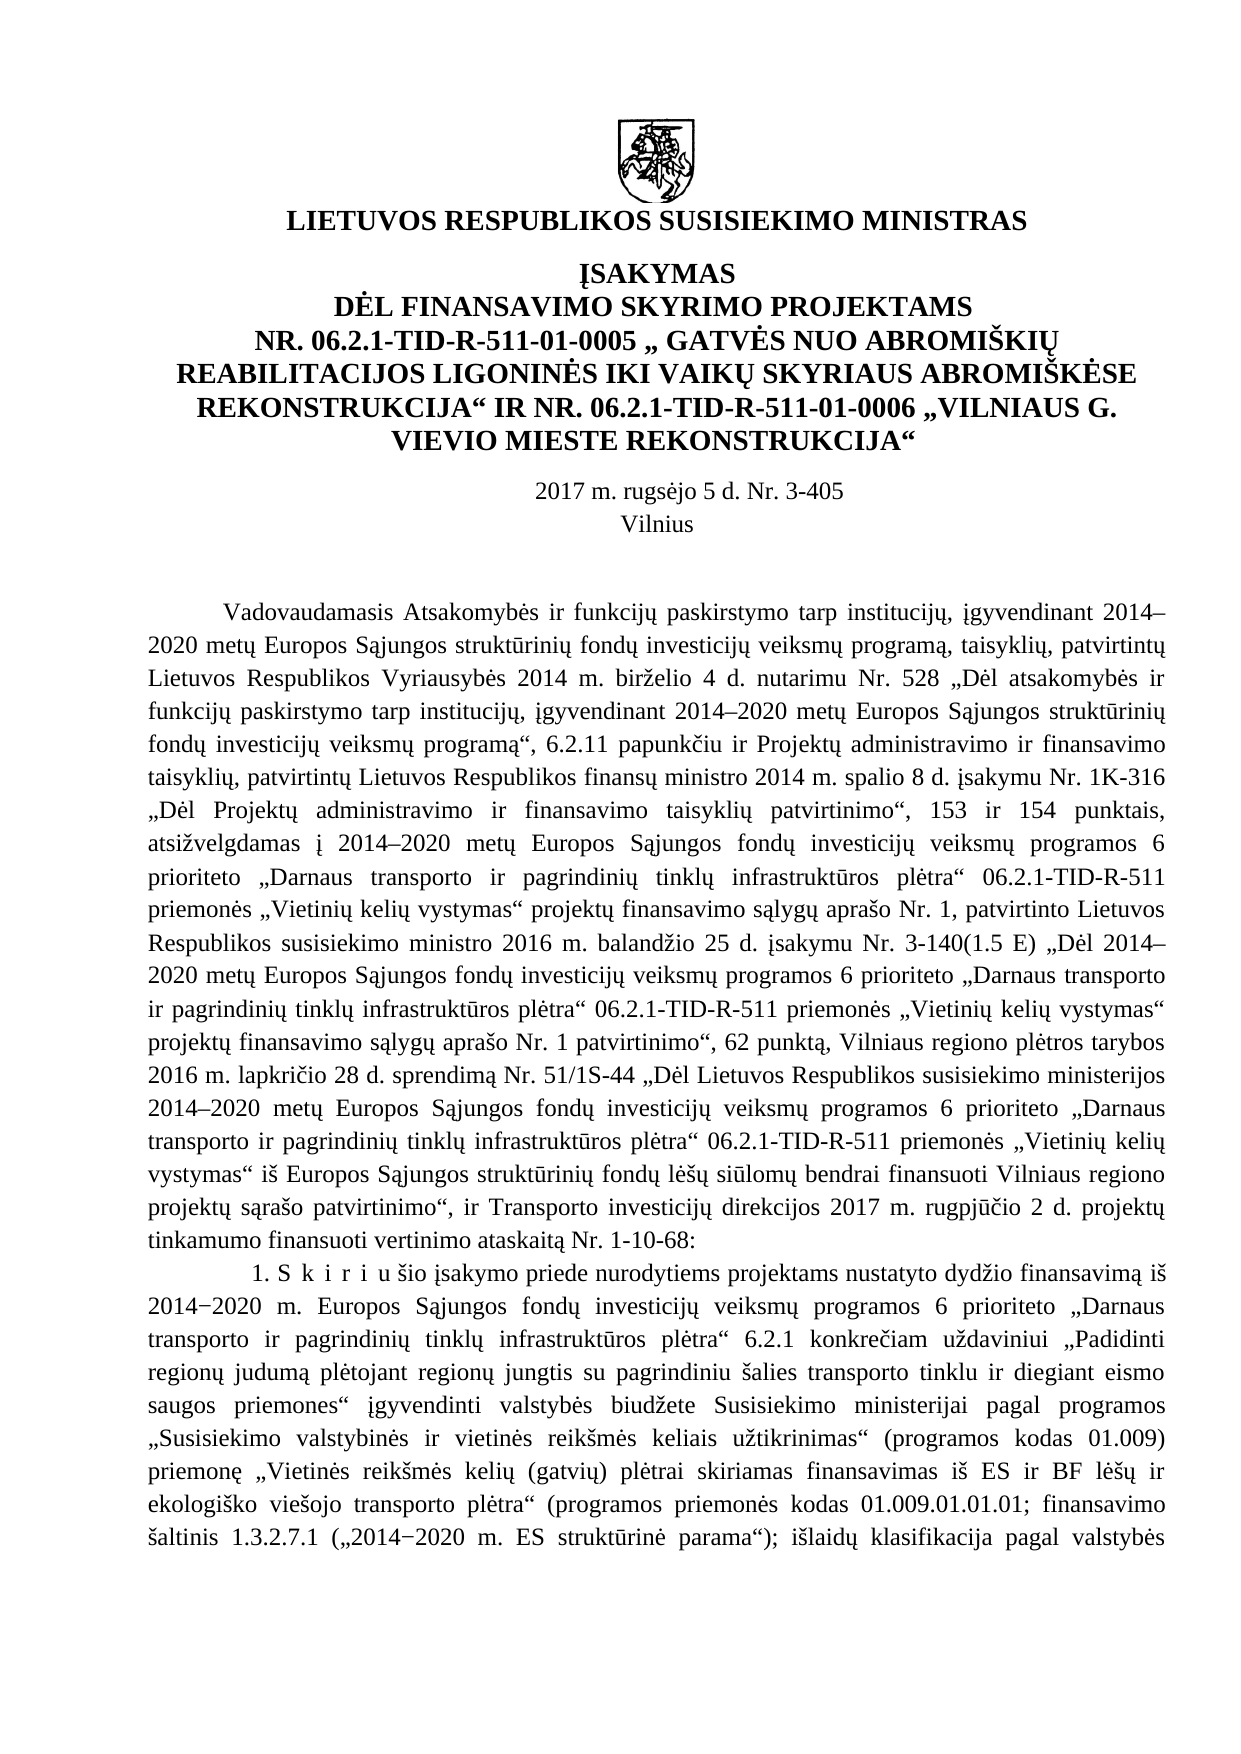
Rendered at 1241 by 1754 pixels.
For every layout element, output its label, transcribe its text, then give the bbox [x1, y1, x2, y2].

text LIETUVOS RESPUBLIKOS SUSISIEKIMO MINISTRAS [148, 203, 1166, 237]
text DĖL FINANSAVIMO SKYRIMO PROJEKTAMS [148, 289, 1166, 323]
text Vadovaudamasis Atsakomybės ir funkcijų paskirstymo tarp institucijų, įgyvendinant 2014–2020 metų Europos Sąjungos struktūrinių fondų investicijų veiksmų programą, taisyklių, patvirtintų Lietuvos Respublikos Vyriausybės 2014 m. birželio 4 d. nutarimu Nr. 528 „Dėl atsakomybės ir funkcijų paskirstymo tarp institucijų, įgyvendinant 2014–2020 metų Europos Sąjungos struktūrinių fondų investicijų veiksmų programą“, 6.2.11 papunkčiu ir Projektų administravimo ir finansavimo taisyklių, patvirtintų Lietuvos Respublikos finansų ministro 2014 m. spalio 8 d. įsakymu Nr. 1K-316 „Dėl Projektų administravimo ir finansavimo taisyklių patvirtinimo“, 153 ir 154 punktais, atsižvelgdamas į 2014–2020 metų Europos Sąjungos fondų investicijų veiksmų programos 6 prioriteto „Darnaus transporto ir pagrindinių tinklų infrastruktūros plėtra“ 06.2.1-TID-R-511 priemonės „Vietinių kelių vystymas“ projektų finansavimo sąlygų aprašo Nr. 1, patvirtinto Lietuvos Respublikos susisiekimo ministro 2016 m. balandžio 25 d. įsakymu Nr. 3-140(1.5 E) „Dėl 2014–2020 metų Europos Sąjungos fondų investicijų veiksmų programos 6 prioriteto „Darnaus transporto ir pagrindinių tinklų infrastruktūros plėtra“ 06.2.1-TID-R-511 priemonės „Vietinių kelių vystymas“ projektų finansavimo sąlygų aprašo Nr. 1 patvirtinimo“, 62 punktą, Vilniaus regiono plėtros tarybos 2016 m. lapkričio 28 d. sprendimą Nr. 51/1S-44 „Dėl Lietuvos Respublikos susisiekimo ministerijos 2014–2020 metų Europos Sąjungos fondų investicijų veiksmų programos 6 prioriteto „Darnaus transporto ir pagrindinių tinklų infrastruktūros plėtra“ 06.2.1-TID-R-511 priemonės „Vietinių kelių vystymas“ iš Europos Sąjungos struktūrinių fondų lėšų siūlomų bendrai finansuoti Vilniaus regiono projektų sąrašo patvirtinimo“, ir Transporto investicijų direkcijos 2017 m. rugpjūčio 2 d. projektų tinkamumo finansuoti vertinimo ataskaitą Nr. 1-10-68: [148, 597, 1166, 1253]
text NR. 06.2.1-TID-R-511-01-0005 „ GATVĖS NUO ABROMIŠKIŲ REABILITACIJOS LIGONINĖS IKI VAIKŲ SKYRIAUS ABROMIŠKĖSE REKONSTRUKCIJA“ IR NR. 06.2.1-TID-R-511-01-0006 „VILNIAUS G. VIEVIO MIESTE REKONSTRUKCIJA“ [148, 323, 1166, 457]
text ĮSAKYMAS [148, 256, 1166, 289]
text 1. Skiriu šio įsakymo priede nurodytiems projektams nustatyto dydžio finansavimą iš 2014−2020 m. Europos Sąjungos fondų investicijų veiksmų programos 6 prioriteto „Darnaus transporto ir pagrindinių tinklų infrastruktūros plėtra“ 6.2.1 konkrečiam uždaviniui „Padidinti regionų judumą plėtojant regionų jungtis su pagrindiniu šalies transporto tinklu ir diegiant eismo saugos priemones“ įgyvendinti valstybės biudžete Susisiekimo ministerijai pagal programos „Susisiekimo valstybinės ir vietinės reikšmės keliais užtikrinimas“ (programos kodas 01.009) priemonę „Vietinės reikšmės kelių (gatvių) plėtrai skiriamas finansavimas iš ES ir BF lėšų ir ekologiško viešojo transporto plėtra“ (programos priemonės kodas 01.009.01.01.01; finansavimo šaltinis 1.3.2.7.1 („2014−2020 m. ES struktūrinė parama“); išlaidų klasifikacija pagal valstybės [148, 1258, 1166, 1551]
text Vilnius [148, 509, 1166, 538]
text 2017 m. rugsėjo 5 d. Nr. 3-405 [148, 476, 1166, 505]
